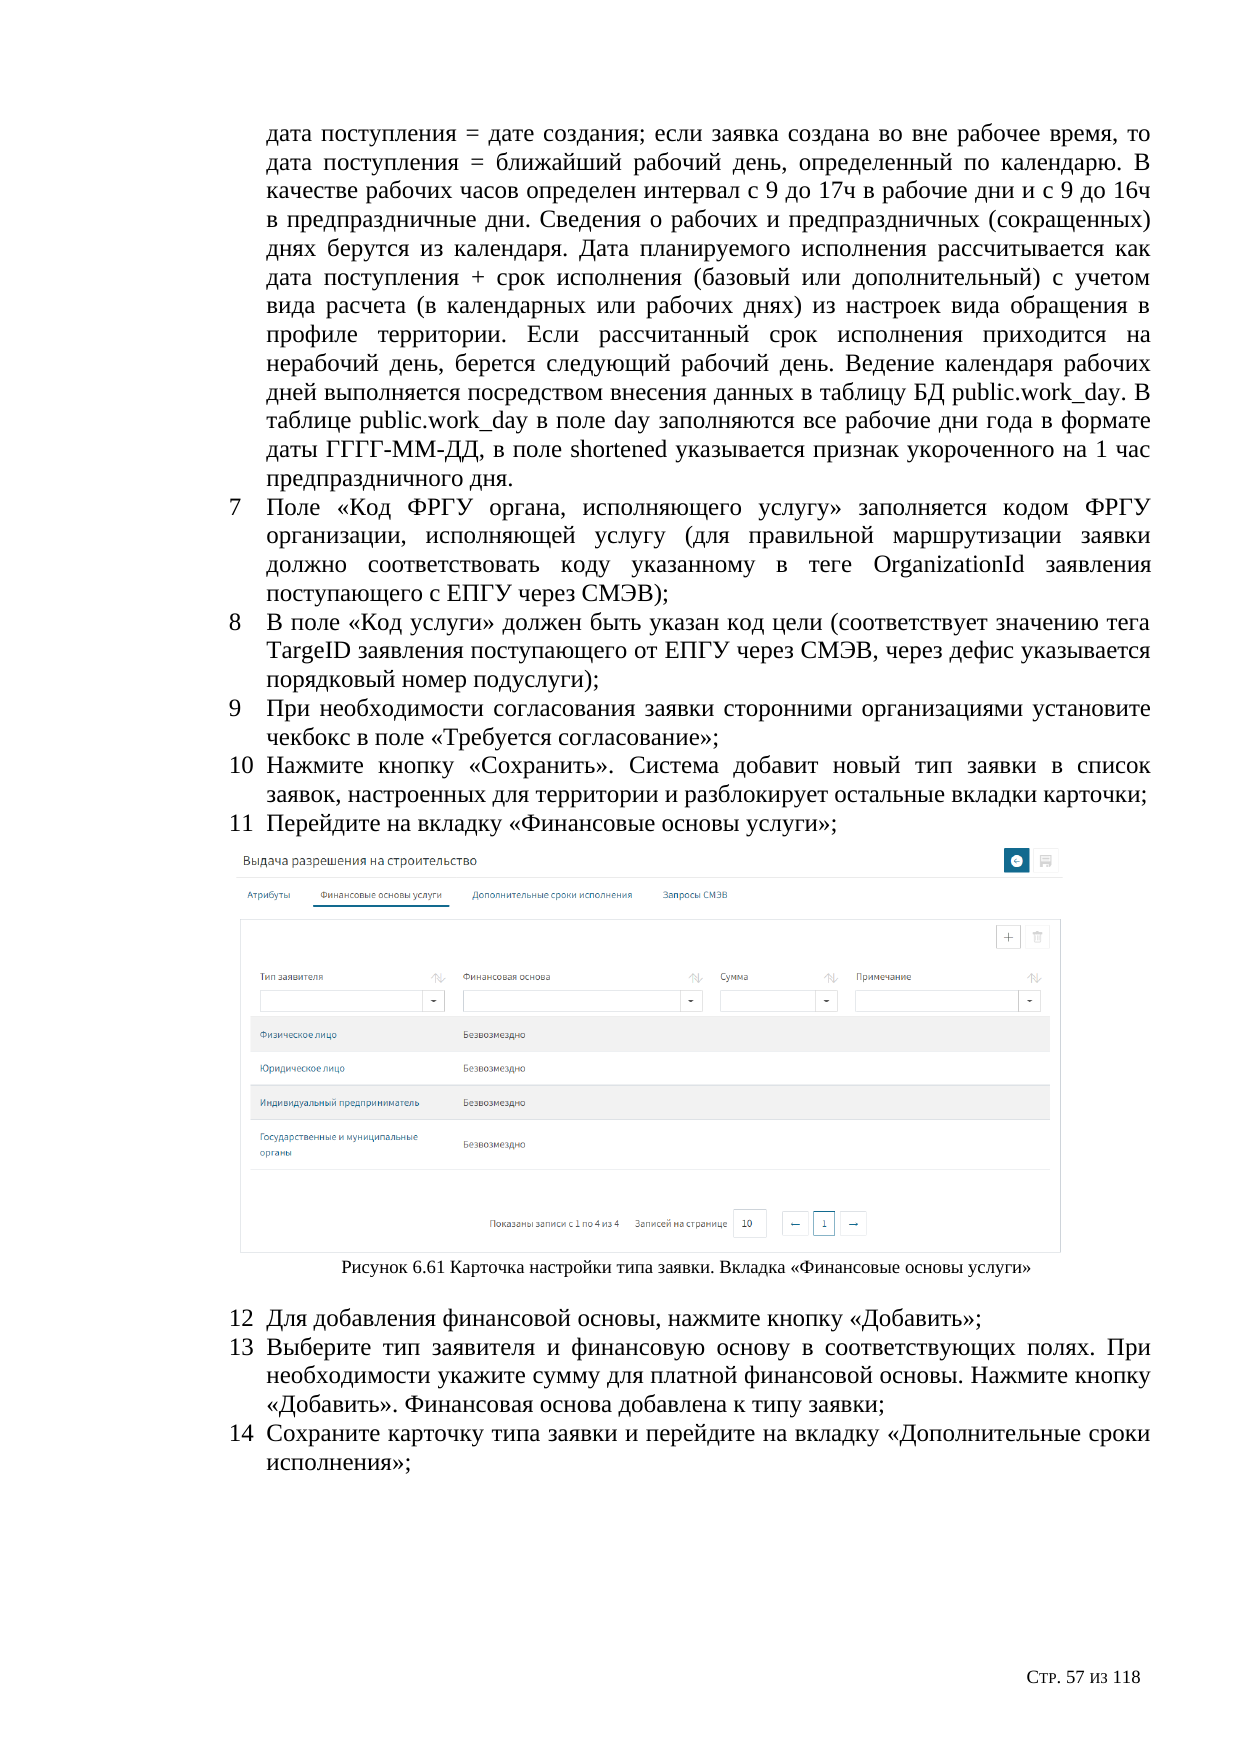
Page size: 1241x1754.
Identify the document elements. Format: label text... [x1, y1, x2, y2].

list Сохраните карточку типа заявки и перейдите на вкладку «Дополнительные сроки исполнения»; [229, 1418, 1152, 1475]
list дата поступления = дате создания; если заявка создана во вне рабочее время, то дата поступления = ближайший рабочий день, определенный по календарю. В качестве рабочих часов определен интервал с 9 до 17ч в рабочие дни и с 9 до 16ч в предпраздничные дни. Сведения о рабочих и предпраздничных (сокращенных) днях берутся из календаря. Дата планируемого исполнения рассчитывается как дата поступления + срок исполнения (базовый или дополнительный) с учетом вида расчета (в календарных или рабочих днях) из настроек вида обращения в профиле территории. Если рассчитанный срок исполнения приходится на нерабочий день, берется следующий рабочий день. Ведение календаря рабочих дней выполняется посредством внесения данных в таблицу БД public.work_day. В таблице public.work_day в поле day заполняются все рабочие дни года в формате даты ГГГГ-ММ-ДД, в поле shortened указывается признак укороченного на 1 час предпраздничного дня. [229, 118, 1152, 492]
list Выберите тип заявителя и финансовую основу в соответствующих полях. При необходимости укажите сумму для платной финансовой основы. Нажмите кнопку «Добавить». Финансовая основа добавлена к типу заявки; [229, 1332, 1152, 1418]
list При необходимости согласования заявки сторонними организациями установите чекбокс в поле «Требуется согласование»; [229, 693, 1152, 751]
list Поле «Код ФРГУ органа, исполняющего услугу» заполняется кодом ФРГУ организации, исполняющей услугу (для правильной маршрутизации заявки должно соответствовать коду указанному в теге OrganizationId заявления поступающего с ЕПГУ через СМЭВ); [229, 492, 1152, 607]
list Для добавления финансовой основы, нажмите кнопку «Добавить»; [229, 1303, 1152, 1332]
picture [236, 843, 1063, 1257]
list Перейдите на вкладку «Финансовые основы услуги»; [229, 808, 1152, 837]
text Рисунок 6.61 Карточка настройки типа заявки. Вкладка «Финансовые основы услуги» [148, 837, 1152, 1278]
list Нажмите кнопку «Сохранить». Система добавит новый тип заявки в список заявок, настроенных для территории и разблокирует остальные вкладки карточки; [229, 751, 1152, 808]
list В поле «Код услуги» должен быть указан код цели (соответствует значению тега TargeID заявления поступающего от ЕПГУ через СМЭВ, через дефис указывается порядковый номер подуслуги); [229, 607, 1152, 693]
